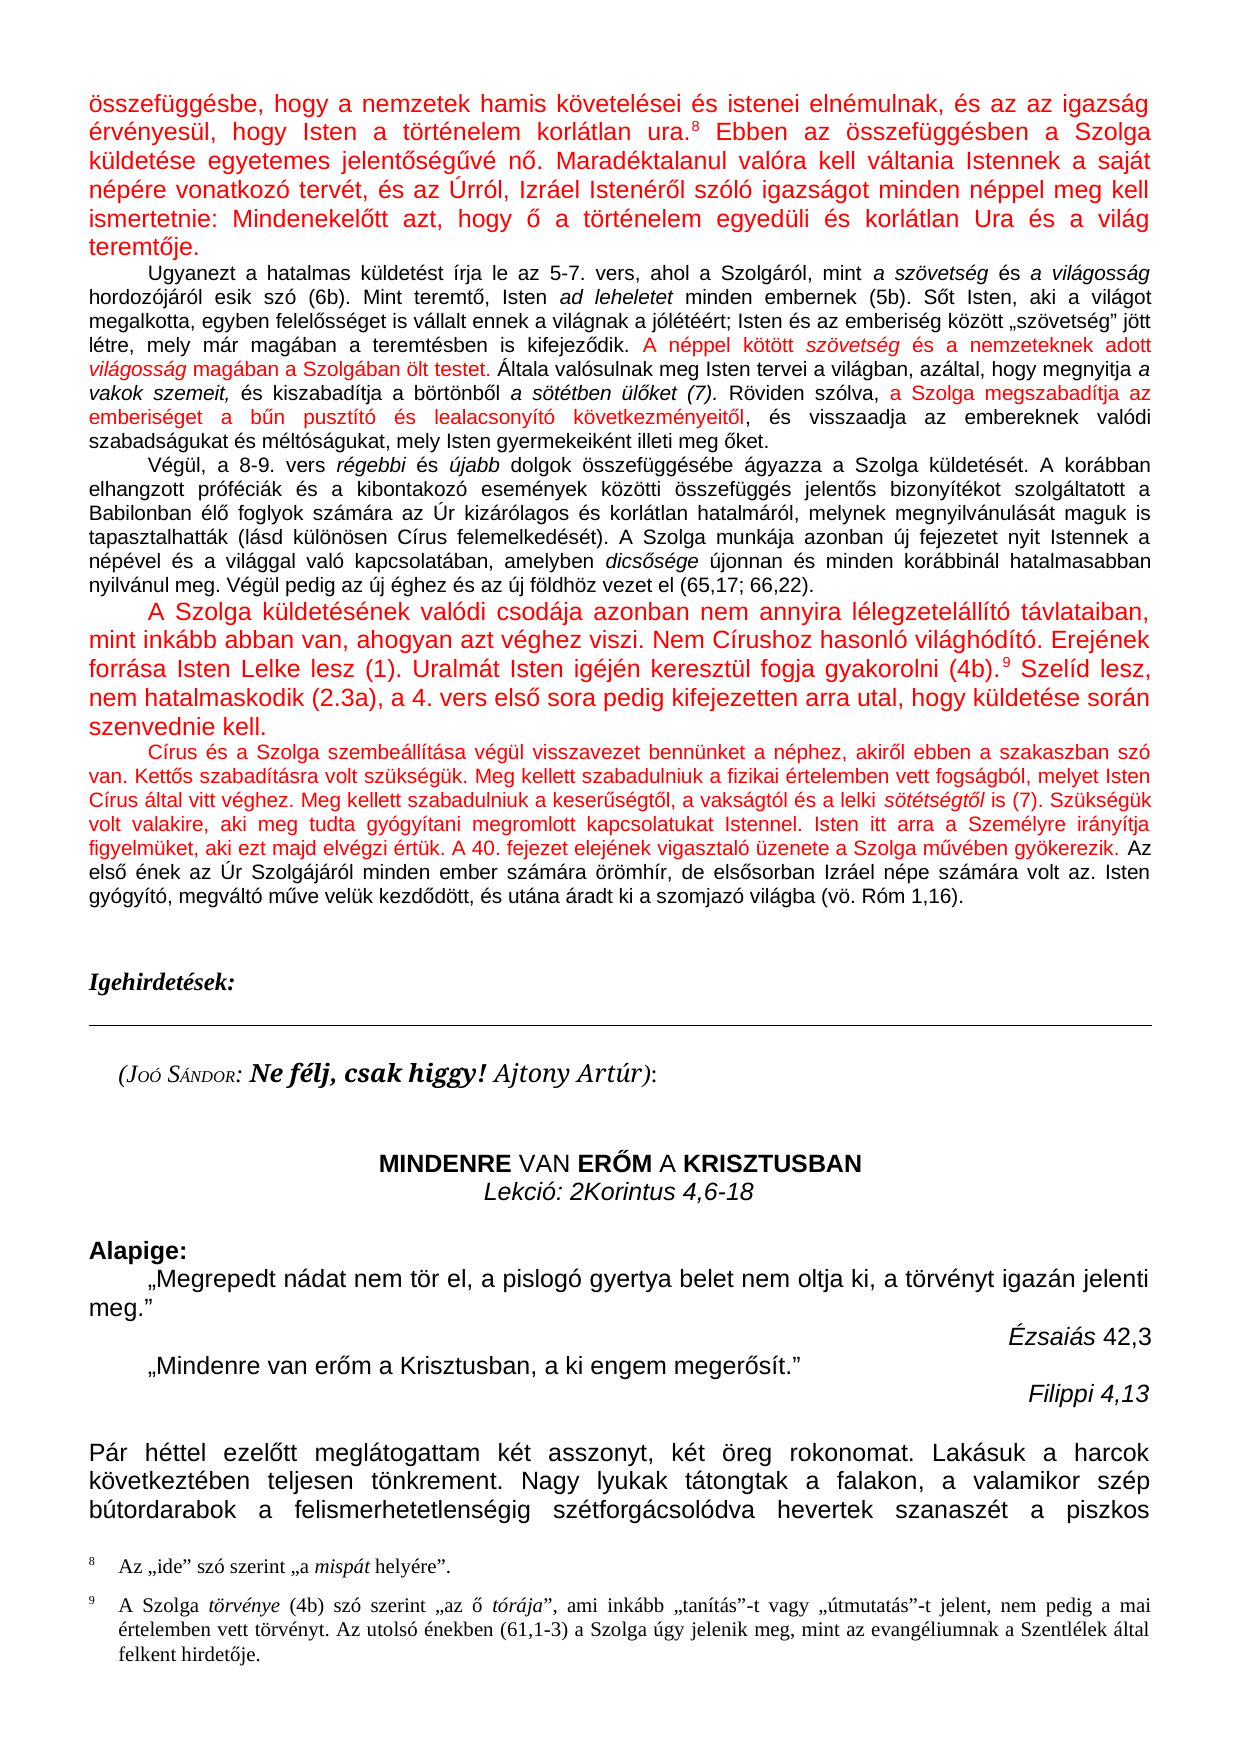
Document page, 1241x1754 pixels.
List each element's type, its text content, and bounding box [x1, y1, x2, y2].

text „Mindenre van erőm a Krisztusban, a ki engem megerősít.” [88, 1351, 1152, 1379]
text összefüggésbe, hogy a nemzetek hamis követelései és istenei elnémulnak, és az az igazság érvényesül, hogy Isten a történelem korlátlan ura. Ebben az összefüggésben a Szolga küldetése egyetemes jelentőségűvé nő. Maradéktalanul valóra kell váltania Istennek a saját népére vonatkozó tervét, és az Úrról, Izráel Istenéről szóló igazságot minden néppel meg kell ismertetnie: Mindenekelőtt azt, hogy ő a történelem egyedüli és korlátlan Ura és a világ teremtője. [88, 88, 1152, 261]
text Ézsaiás 42,3 [88, 1322, 1152, 1351]
text (Joó Sándor: Ne félj, csak higgy! Ajtony Artúr): [88, 1026, 1152, 1119]
text „Megrepedt nádat nem tör el, a pislogó gyertya belet nem oltja ki, a törvényt igazán jelenti meg.” [88, 1264, 1152, 1322]
text Igehirdetések: [88, 967, 1152, 996]
text Círus és a Szolga szembeállítása végül visszavezet bennünket a néphez, akiről ebben a szakaszban szó van. Kettős szabadításra volt szükségük. Meg kellett szabadulniuk a fizikai értelemben vett fogságból, melyet Isten Círus által vitt véghez. Meg kellett szabadulniuk a keserűségtől, a vakságtól és a lelki sötétségtől is (7). Szükségük volt valakire, aki meg tudta gyógyítani megromlott kapcsolatukat Istennel. Isten itt arra a Személyre irányítja figyelmüket, aki ezt majd elvégzi értük. A 40. fejezet elejének vigasztaló üzenete a Szolga művében gyökerezik. Az első ének az Úr Szolgájáról minden ember számára örömhír, de elsősorban Izráel népe számára volt az. Isten gyógyító, megváltó műve velük kezdődött, és utána áradt ki a szomjazó világba (vö. Róm 1,16). [88, 740, 1152, 908]
text Alapige: [88, 1236, 1152, 1264]
text Pár héttel ezelőtt meglátogattam két asszonyt, két öreg rokonomat. Lakásuk a harcok következtében teljesen tönkrement. Nagy lyukak tátongtak a falakon, a valamikor szép bútordarabok a felismerhetetlenségig szétforgácsolódva hevertek szanaszét a piszkos [88, 1438, 1152, 1524]
text Végül, a 8-9. vers régebbi és újabb dolgok összefüggésébe ágyazza a Szolga küldetését. A korábban elhangzott próféciák és a kibontakozó események közötti összefüggés jelentős bizonyítékot szolgáltatott a Babilonban élő foglyok számára az Úr kizárólagos és korlátlan hatalmáról, melynek megnyilvánulását maguk is tapasztalhatták (lásd különösen Círus felemelkedését). A Szolga munkája azonban új fejezetet nyit Istennek a népével és a világgal való kapcsolatában, amelyben dicsősége újonnan és minden korábbinál hatalmasabban nyilvánul meg. Végül pedig az új éghez és az új földhöz vezet el (65,17; 66,22). [88, 453, 1152, 596]
text MINDENRE VAN ERŐM A KRISZTUSBAN Lekció: 2Korintus 4,6-18 [88, 1149, 1152, 1206]
text Az „ide” szó szerint „a mispát helyére”. [88, 1554, 1152, 1578]
text Filippi 4,13 [88, 1379, 1152, 1408]
text A Szolga törvénye (4b) szó szerint „az ő tórája”, ami inkább „tanítás”‑t vagy „útmutatás”‑t jelent, nem pedig a mai értelemben vett törvényt. Az utolsó énekben (61,1-3) a Szolga úgy jelenik meg, mint az evangéliumnak a Szentlélek által felkent hirdetője. [88, 1593, 1152, 1665]
text Ugyanezt a hatalmas küldetést írja le az 5-7. vers, ahol a Szolgáról, mint a szövetség és a világosság hordozójáról esik szó (6b). Mint teremtő, Isten ad leheletet minden embernek (5b). Sőt Isten, aki a világot megalkotta, egyben felelősséget is vállalt ennek a világnak a jólétéért; Isten és az emberiség között „szövetség” jött létre, mely már magában a teremtésben is kifejeződik. A néppel kötött szövetség és a nemzeteknek adott világosság magában a Szolgában ölt testet. Általa valósulnak meg Isten tervei a világban, azáltal, hogy megnyitja a vakok szemeit, és kiszabadítja a börtönből a sötétben ülőket (7). Röviden szólva, a Szolga megszabadítja az emberiséget a bűn pusztító és lealacsonyító következményeitől, és visszaadja az embereknek valódi szabadságukat és méltóságukat, mely Isten gyermekeiként illeti meg őket. [88, 261, 1152, 453]
text A Szolga küldetésének valódi csodája azonban nem annyira lélegzetelállító távlataiban, mint inkább abban van, ahogyan azt véghez viszi. Nem Círushoz hasonló világhódító. Erejének forrása Isten Lelke lesz (1). Uralmát Isten igéjén keresztül fogja gyakorolni (4b). Szelíd lesz, nem hatalmaskodik (2.3a), a 4. vers első sora pedig kifejezetten arra utal, hogy küldetése során szenvednie kell. [88, 596, 1152, 740]
